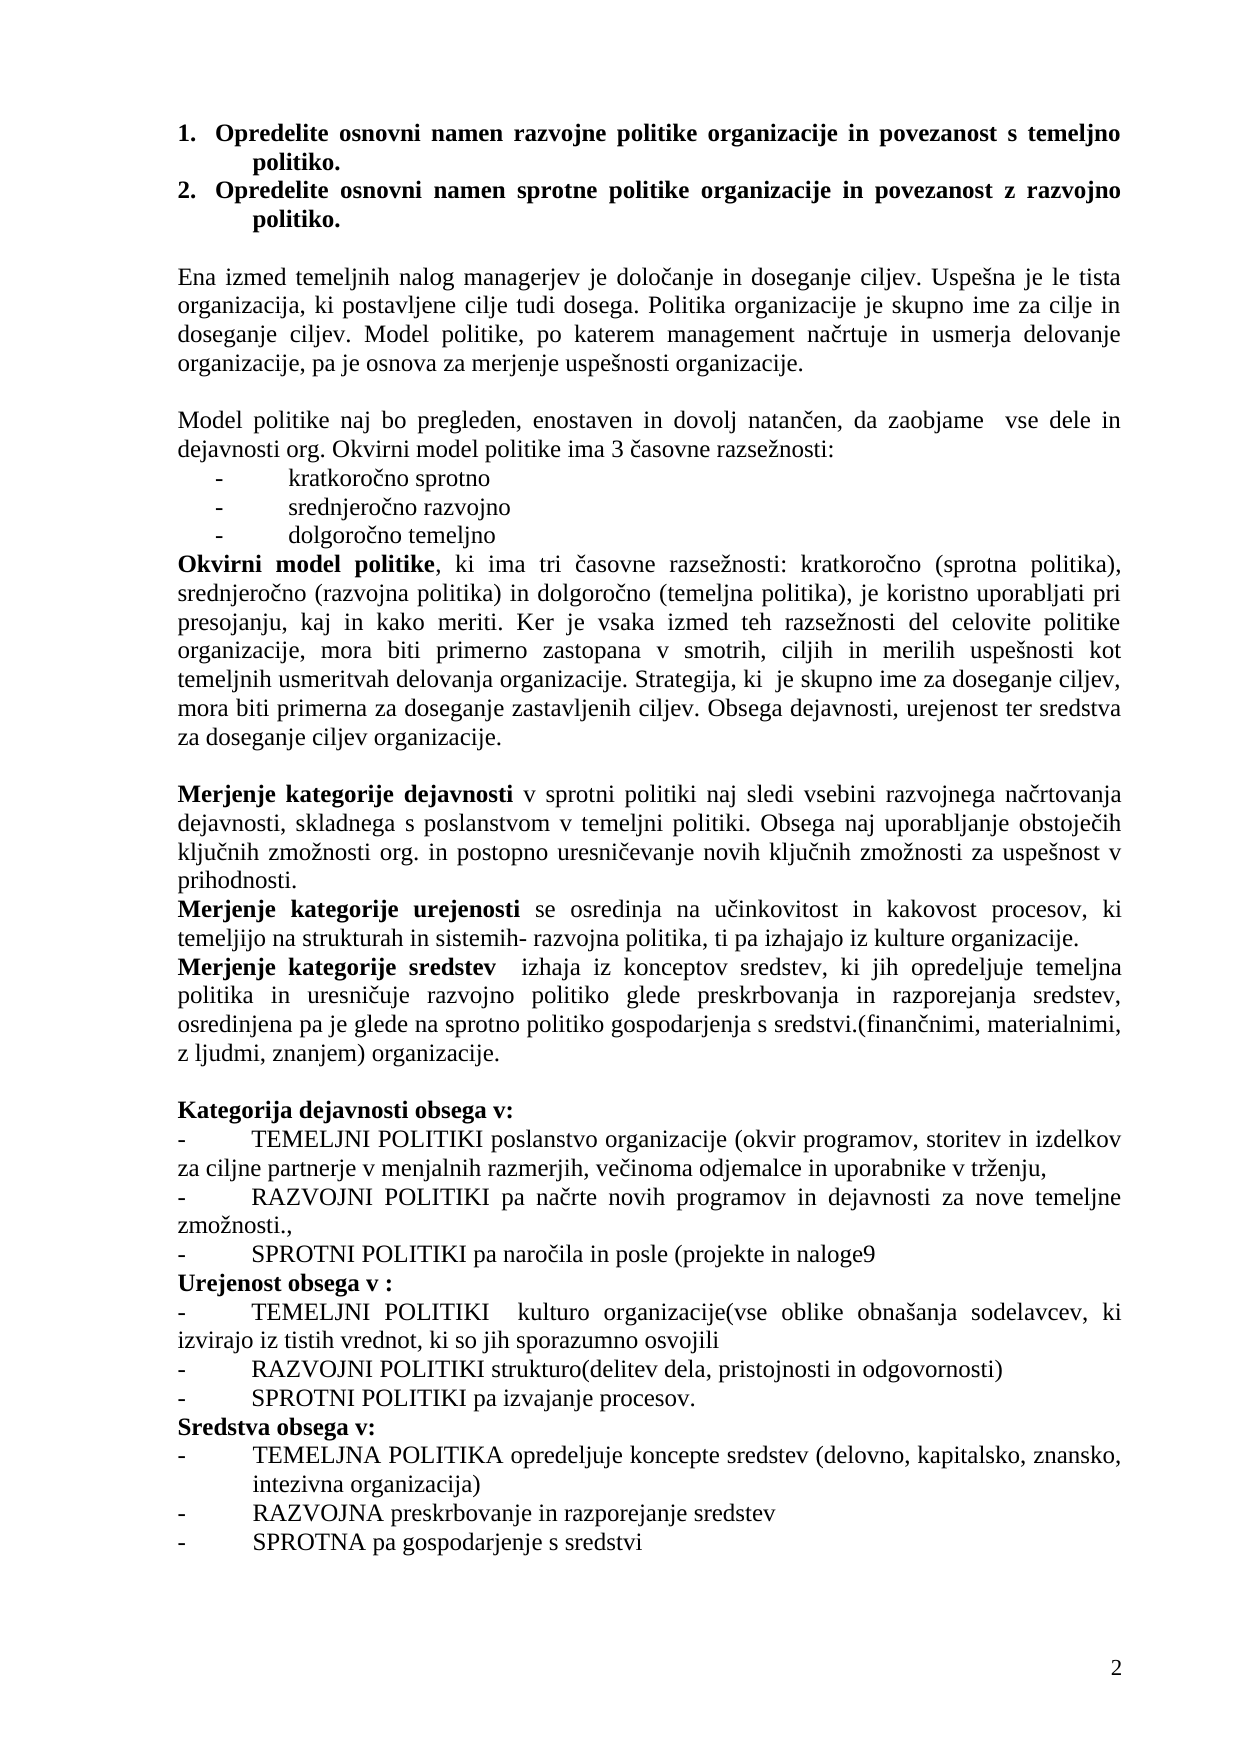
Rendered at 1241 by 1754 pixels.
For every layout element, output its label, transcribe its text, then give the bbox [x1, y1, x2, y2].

text Merjenje kategorije sredstev izhaja iz konceptov sredstev, ki jih opredeljuje temeljna politika in uresničuje razvojno politiko glede preskrbovanja in razporejanja sredstev, osredinjena pa je glede na sprotno politiko gospodarjenja s sredstvi.(finančnimi, materialnimi, z ljudmi, znanjem) organizacije. [177, 952, 1122, 1067]
text - Temeljni politiki kulturo organizacije(vse oblike obnašanja sodelavcev, ki izvirajo iz tistih vrednot, ki so jih sporazumno osvojili [177, 1297, 1122, 1354]
text Okvirni model politike, ki ima tri časovne razsežnosti: kratkoročno (sprotna politika), srednjeročno (razvojna politika) in dolgoročno (temeljna politika), je koristno uporabljati pri presojanju, kaj in kako meriti. Ker je vsaka izmed teh razsežnosti del celovite politike organizacije, mora biti primerno zastopana v smotrih, ciljih in merilih uspešnosti kot temeljnih usmeritvah delovanja organizacije. Strategija, ki je skupno ime za doseganje ciljev, mora biti primerna za doseganje zastavljenih ciljev. Obsega dejavnosti, urejenost ter sredstva za doseganje ciljev organizacije. [177, 549, 1122, 751]
text Merjenje kategorije urejenosti se osredinja na učinkovitost in kakovost procesov, ki temeljijo na strukturah in sistemih- razvojna politika, ti pa izhajajo iz kulture organizacije. [177, 894, 1122, 952]
list Opredelite osnovni namen sprotne politike organizacije in povezanost z razvojno politiko. [177, 176, 1122, 233]
list Opredelite osnovni namen razvojne politike organizacije in povezanost s temeljno politiko. [177, 118, 1122, 176]
list kratkoročno sprotno [215, 463, 1122, 492]
list RAZVOJNA preskrbovanje in razporejanje sredstev [177, 1498, 1122, 1527]
list dolgoročno temeljno [215, 521, 1122, 549]
text Ena izmed temeljnih nalog managerjev je določanje in doseganje ciljev. Uspešna je le tista organizacija, ki postavljene cilje tudi dosega. Politika organizacije je skupno ime za cilje in doseganje ciljev. Model politike, po katerem management načrtuje in usmerja delovanje organizacije, pa je osnova za merjenje uspešnosti organizacije. [177, 262, 1122, 377]
text - SPROTNI POLITIKI pa naročila in posle (projekte in naloge9 [177, 1239, 1122, 1268]
text - SPROTNI POLITIKI pa izvajanje procesov. [177, 1383, 1122, 1412]
text - Temeljni politiki poslanstvo organizacije (okvir programov, storitev in izdelkov za ciljne partnerje v menjalnih razmerjih, večinoma odjemalce in uporabnike v trženju, [177, 1124, 1122, 1182]
list Temeljna politika opredeljuje koncepte sredstev (delovno, kapitalsko, znansko, intezivna organizacija) [177, 1441, 1122, 1498]
text - RAZVOJNI POLITIKI strukturo(delitev dela, pristojnosti in odgovornosti) [177, 1354, 1122, 1383]
text Model politike naj bo pregleden, enostaven in dovolj natančen, da zaobjame vse dele in dejavnosti org. Okvirni model politike ima 3 časovne razsežnosti: [177, 406, 1122, 463]
text Kategorija dejavnosti obsega v: [177, 1096, 1122, 1124]
list SPROTNA pa gospodarjenje s sredstvi [177, 1527, 1122, 1556]
text Merjenje kategorije dejavnosti v sprotni politiki naj sledi vsebini razvojnega načrtovanja dejavnosti, skladnega s poslanstvom v temeljni politiki. Obsega naj uporabljanje obstoječih ključnih zmožnosti org. in postopno uresničevanje novih ključnih zmožnosti za uspešnost v prihodnosti. [177, 779, 1122, 894]
list srednjeročno razvojno [215, 492, 1122, 521]
text Urejenost obsega v : [177, 1268, 1122, 1297]
text Sredstva obsega v: [177, 1412, 1122, 1441]
text - Razvojni politiki pa načrte novih programov in dejavnosti za nove temeljne zmožnosti., [177, 1182, 1122, 1239]
